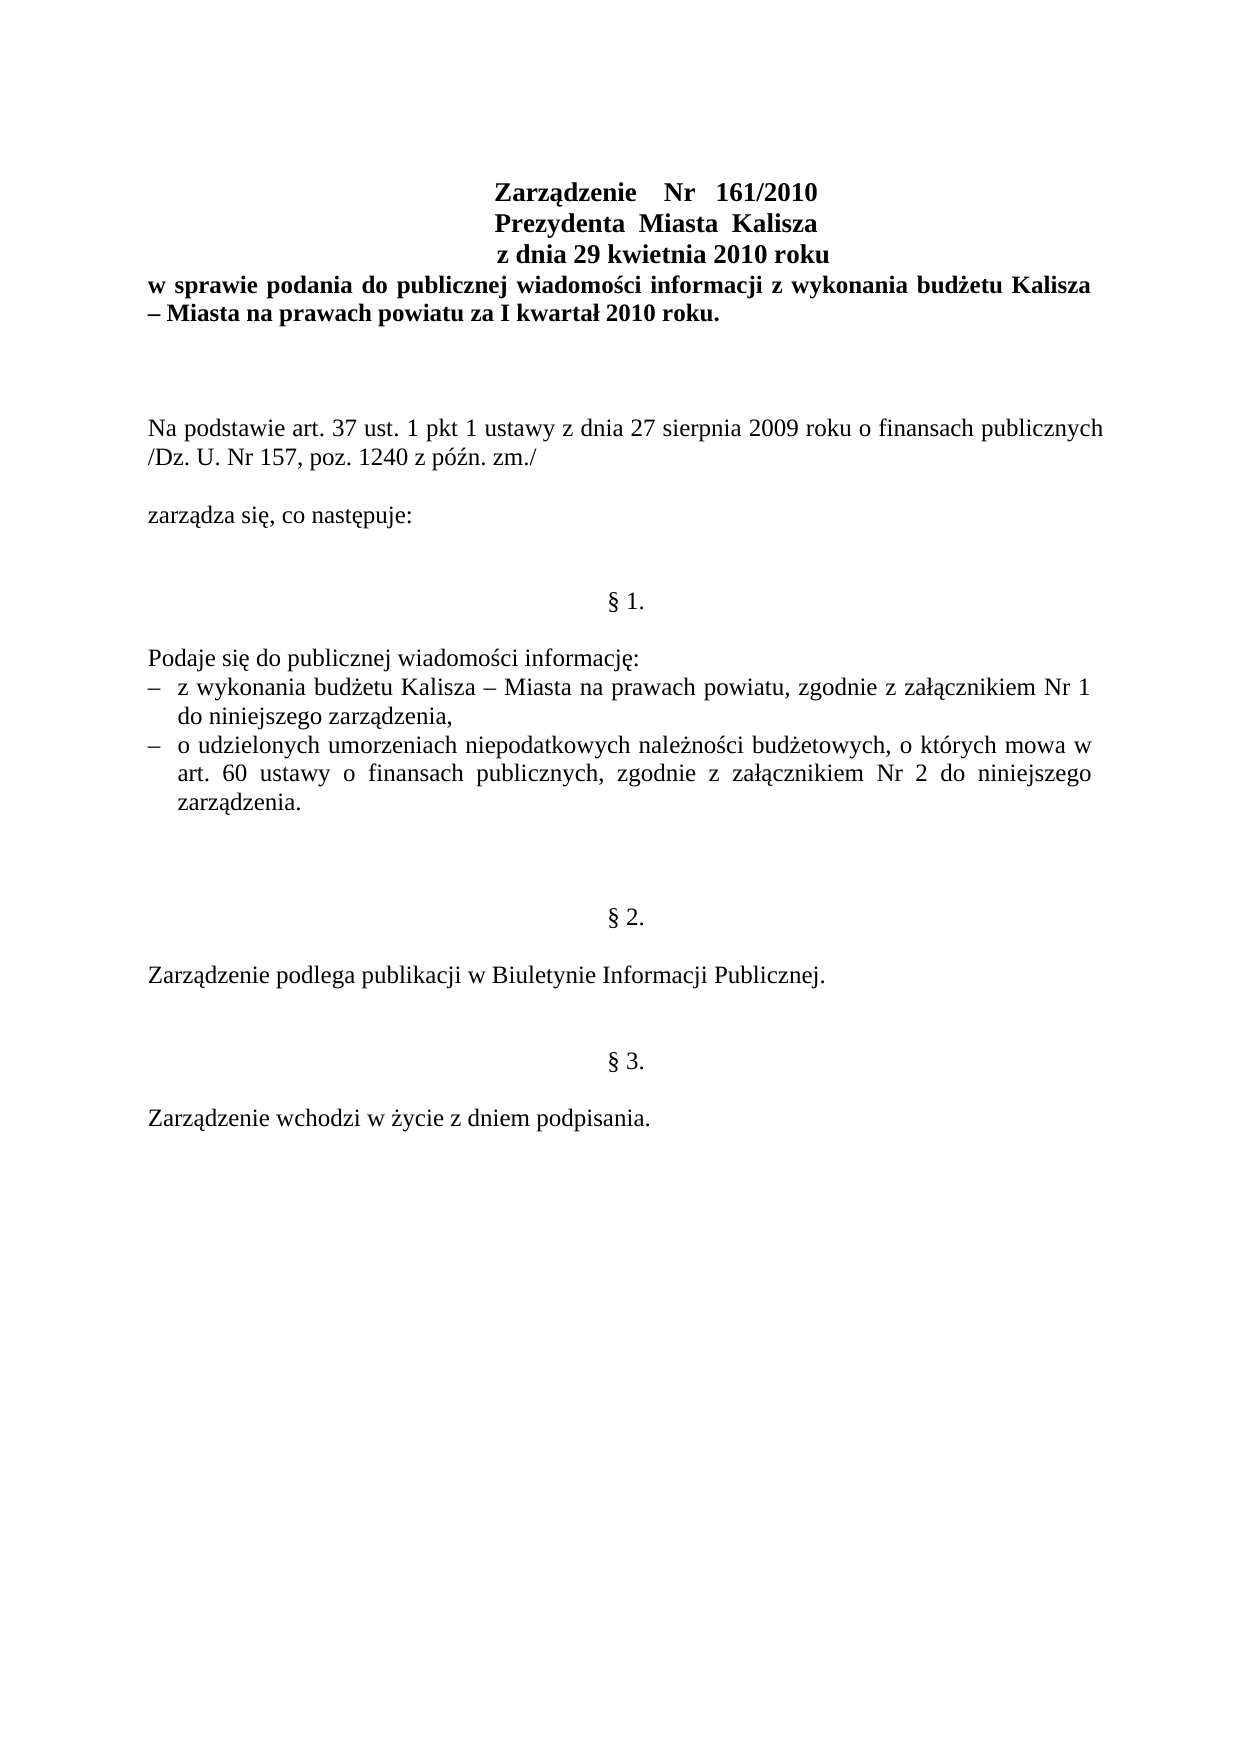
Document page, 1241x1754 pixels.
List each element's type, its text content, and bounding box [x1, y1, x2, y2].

text Zarządzenie podlega publikacji w Biuletynie Informacji Publicznej. [148, 960, 1093, 988]
text w sprawie podania do publicznej wiadomości informacji z wykonania budżetu Kalisza – Miasta na prawach powiatu za I kwartał 2010 roku. [148, 270, 1093, 327]
text Zarządzenie wchodzi w życie z dniem podpisania. [148, 1103, 1093, 1132]
text Prezydenta Miasta Kalisza [413, 207, 827, 239]
list o udzielonych umorzeniach niepodatkowych należności budżetowych, o których mowa w art. 60 ustawy o finansach publicznych, zgodnie z załącznikiem Nr 2 do niniejszego zarządzenia. [148, 730, 1093, 816]
text Zarządzenie Nr 161/2010 [413, 176, 827, 207]
text zarządza się, co następuje: [148, 500, 1093, 528]
text § 3. [148, 1046, 1104, 1075]
text Na podstawie art. 37 ust. 1 pkt 1 ustawy z dnia 27 sierpnia 2009 roku o finansach publicznych /Dz. U. Nr 157, poz. 1240 z późn. zm./ [148, 413, 1104, 471]
list z wykonania budżetu Kalisza – Miasta na prawach powiatu, zgodnie z załącznikiem Nr 1 do niniejszego zarządzenia, [148, 672, 1093, 730]
text Podaje się do publicznej wiadomości informację: [148, 643, 1093, 672]
text § 2. [148, 902, 1104, 931]
text z dnia 29 kwietnia 2010 roku [413, 239, 841, 270]
text § 1. [148, 586, 1104, 615]
